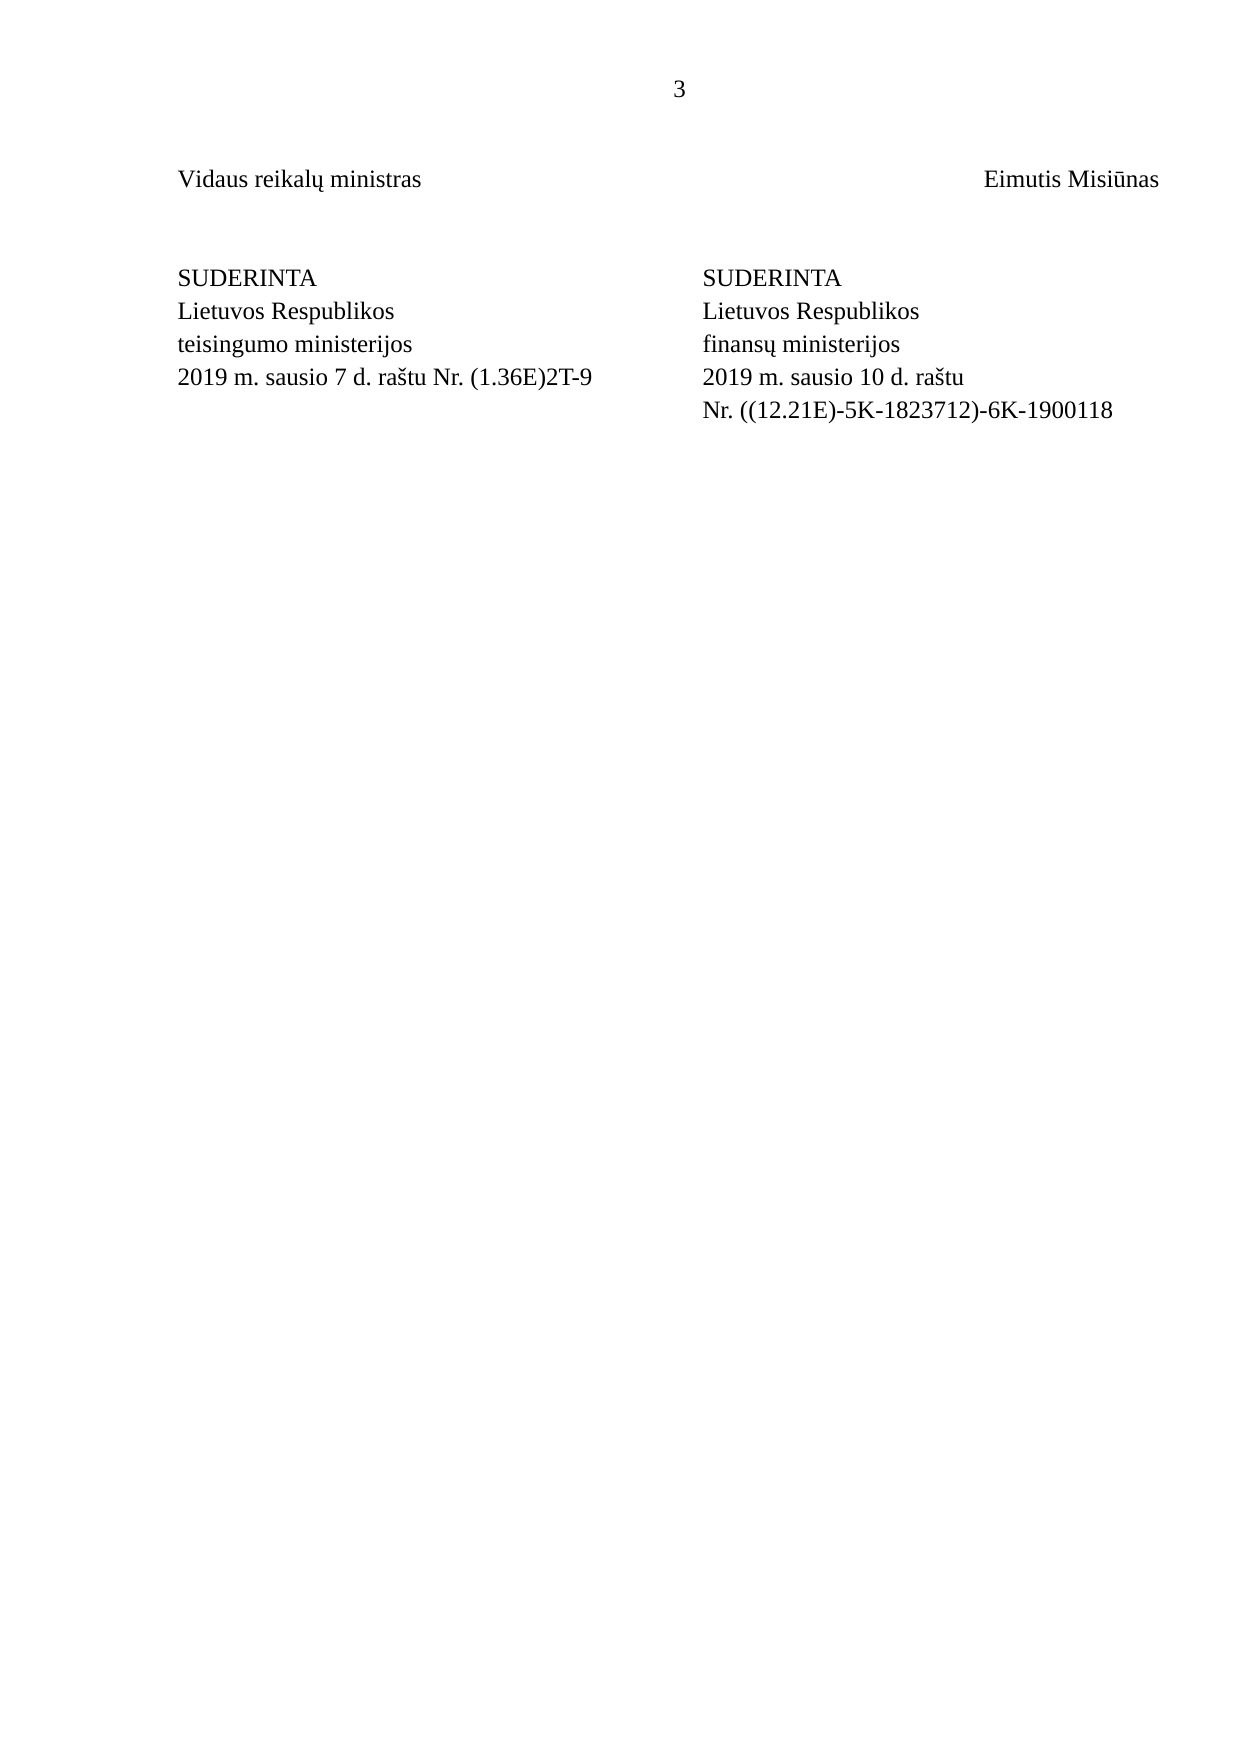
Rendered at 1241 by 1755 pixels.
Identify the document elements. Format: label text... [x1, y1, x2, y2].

text Nr. ((12.21E)-5K-1823712)-6K-1900118 [177, 396, 1181, 424]
text SUDERINTA SUDERINTA [177, 263, 1181, 292]
text Vidaus reikalų ministras Eimutis Misiūnas [177, 164, 1181, 193]
text teisingumo ministerijos finansų ministerijos [177, 329, 1181, 358]
text Lietuvos Respublikos Lietuvos Respublikos [177, 296, 1181, 325]
text 2019 m. sausio 7 d. raštu Nr. (1.36E)2T-9 2019 m. sausio 10 d. raštu [177, 362, 1181, 391]
